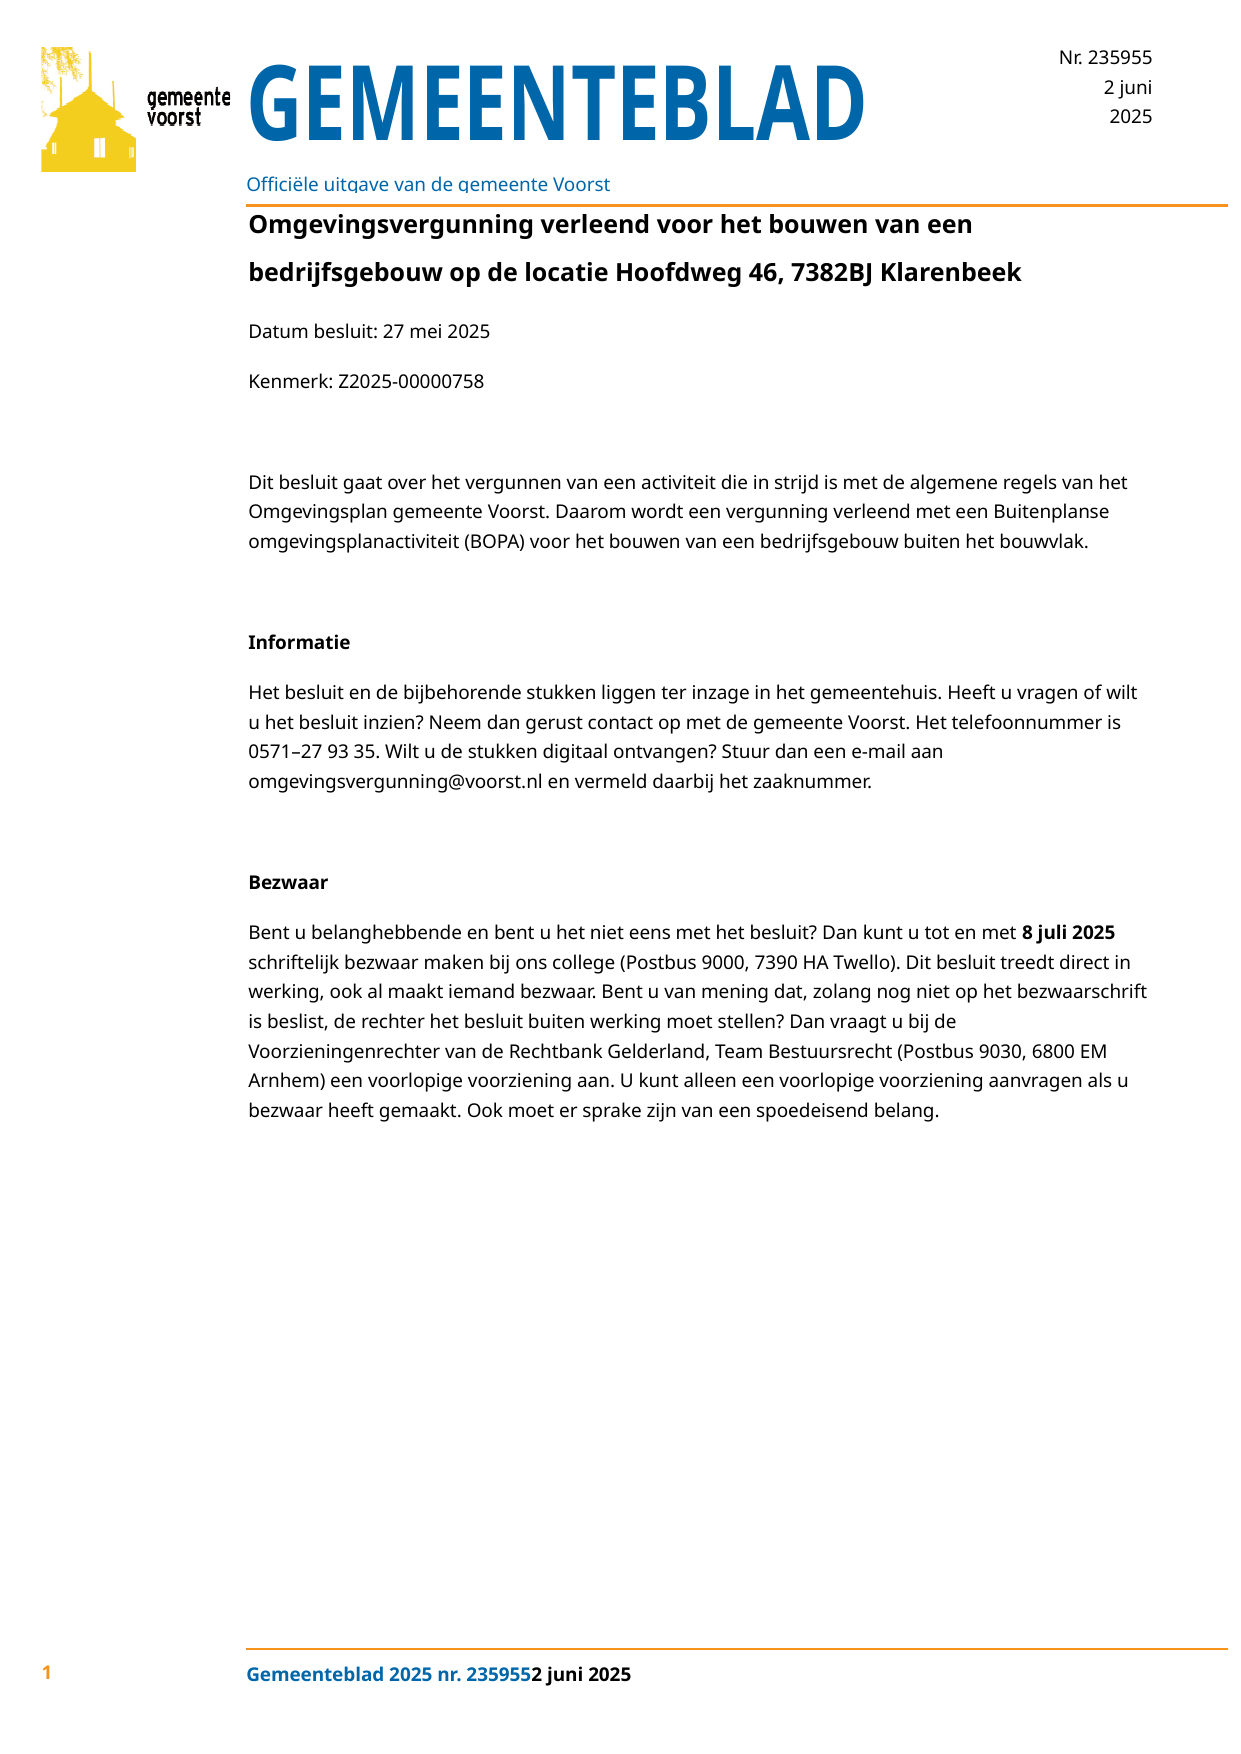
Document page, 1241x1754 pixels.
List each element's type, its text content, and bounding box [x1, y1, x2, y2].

text Informatie [248, 629, 1152, 655]
text Bent u belanghebbende en bent u het niet eens met het besluit? Dan kunt u tot en met 8 juli 2025 schriftelijk bezwaar maken bij ons college (Postbus 9000, 7390 HA Twello). Dit besluit treedt direct in werking, ook al maakt iemand bezwaar. Bent u van mening dat, zolang nog niet op het bezwaarschrift is beslist, de rechter het besluit buiten werking moet stellen? Dan vraagt u bij de Voorzieningenrechter van de Rechtbank Gelderland, Team Bestuursrecht (Postbus 9030, 6800 EM Arnhem) een voorlopige voorziening aan. U kunt alleen een voorlopige voorziening aanvragen als u bezwaar heeft gemaakt. Ook moet er sprake zijn van een spoedeisend belang. [248, 919, 1152, 1123]
text Kenmerk: Z2025-00000758 [248, 368, 1152, 394]
text Bezwaar [248, 869, 1152, 895]
text Het besluit en de bijbehorende stukken liggen ter inzage in het gemeentehuis. Heeft u vragen of wilt u het besluit inzien? Neem dan gerust contact op met de gemeente Voorst. Het telefoonnummer is 0571–27 93 35. Wilt u de stukken digitaal ontvangen? Stuur dan een e-mail aan omgevingsvergunning@voorst.nl en vermeld daarbij het zaaknummer. [248, 679, 1152, 794]
text Omgevingsvergunning verleend voor het bouwen van een bedrijfsgebouw op de locatie Hoofdweg 46, 7382BJ Klarenbeek [248, 207, 1152, 288]
picture [41, 47, 231, 172]
text Dit besluit gaat over het vergunnen van een activiteit die in strijd is met de algemene regels van het Omgevingsplan gemeente Voorst. Daarom wordt een vergunning verleend met een Buitenplanse omgevingsplanactiviteit (BOPA) voor het bouwen van een bedrijfsgebouw buiten het bouwvlak. [248, 469, 1152, 554]
text Datum besluit: 27 mei 2025 [248, 318, 1152, 344]
